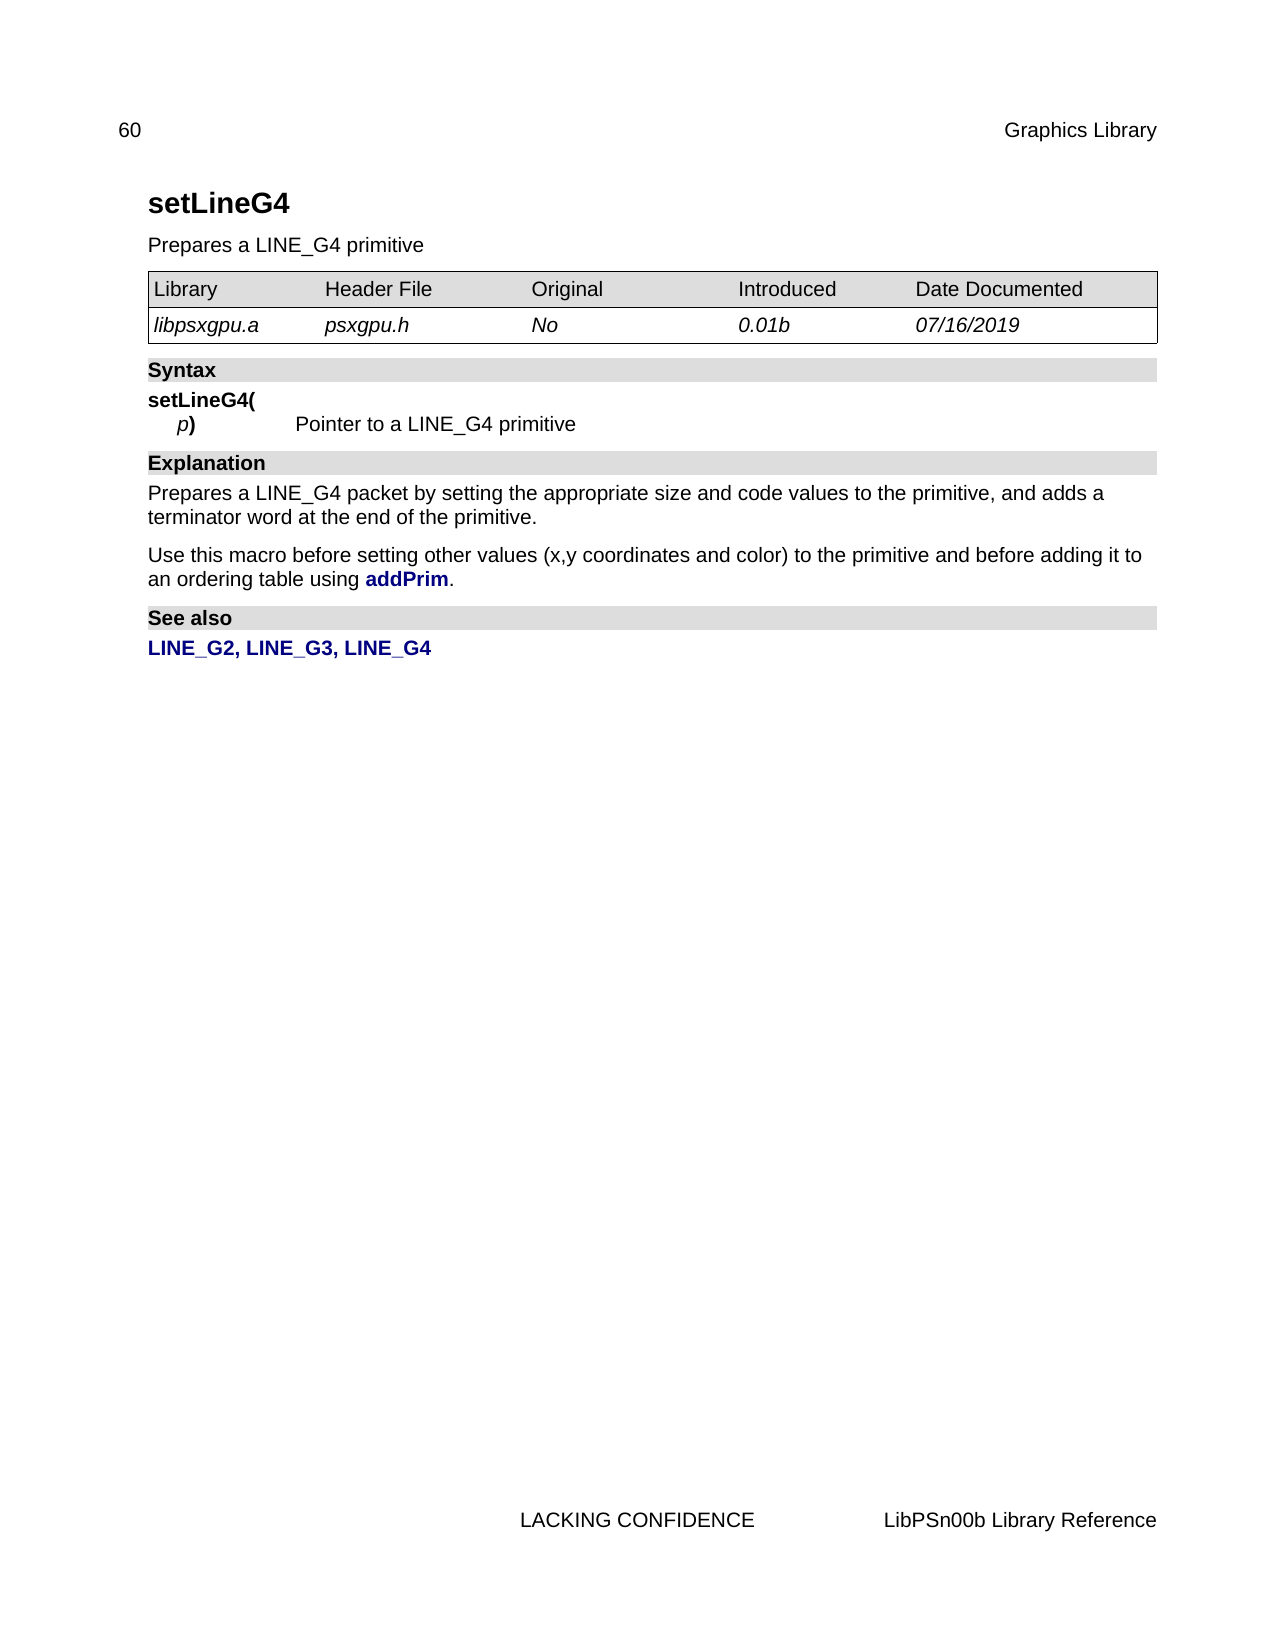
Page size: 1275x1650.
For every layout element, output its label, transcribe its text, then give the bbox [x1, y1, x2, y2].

text LINE_G2, LINE_G3, LINE_G4 [148, 636, 1157, 660]
text p) Pointer to a LINE_G4 primitive [148, 412, 1157, 436]
text Prepares a LINE_G4 packet by setting the appropriate size and code values to the primitive, and adds a terminator word at the end of the primitive. [148, 481, 1157, 528]
text Prepares a LINE_G4 primitive [148, 232, 1157, 256]
text Library Header File Original Introduced Date Documented [149, 272, 1157, 307]
subtitle Explanation [148, 451, 1157, 475]
subtitle setLineG4 [148, 186, 1157, 220]
subtitle See also [148, 606, 1157, 630]
text libpsxgpu.a psxgpu.h No 0.01b 07/16/2019 [149, 308, 1157, 343]
subtitle Syntax [148, 358, 1157, 382]
text Use this macro before setting other values (x,y coordinates and color) to the primitive and before adding it to an ordering table using addPrim. [148, 543, 1157, 591]
text setLineG4( [148, 388, 1157, 412]
